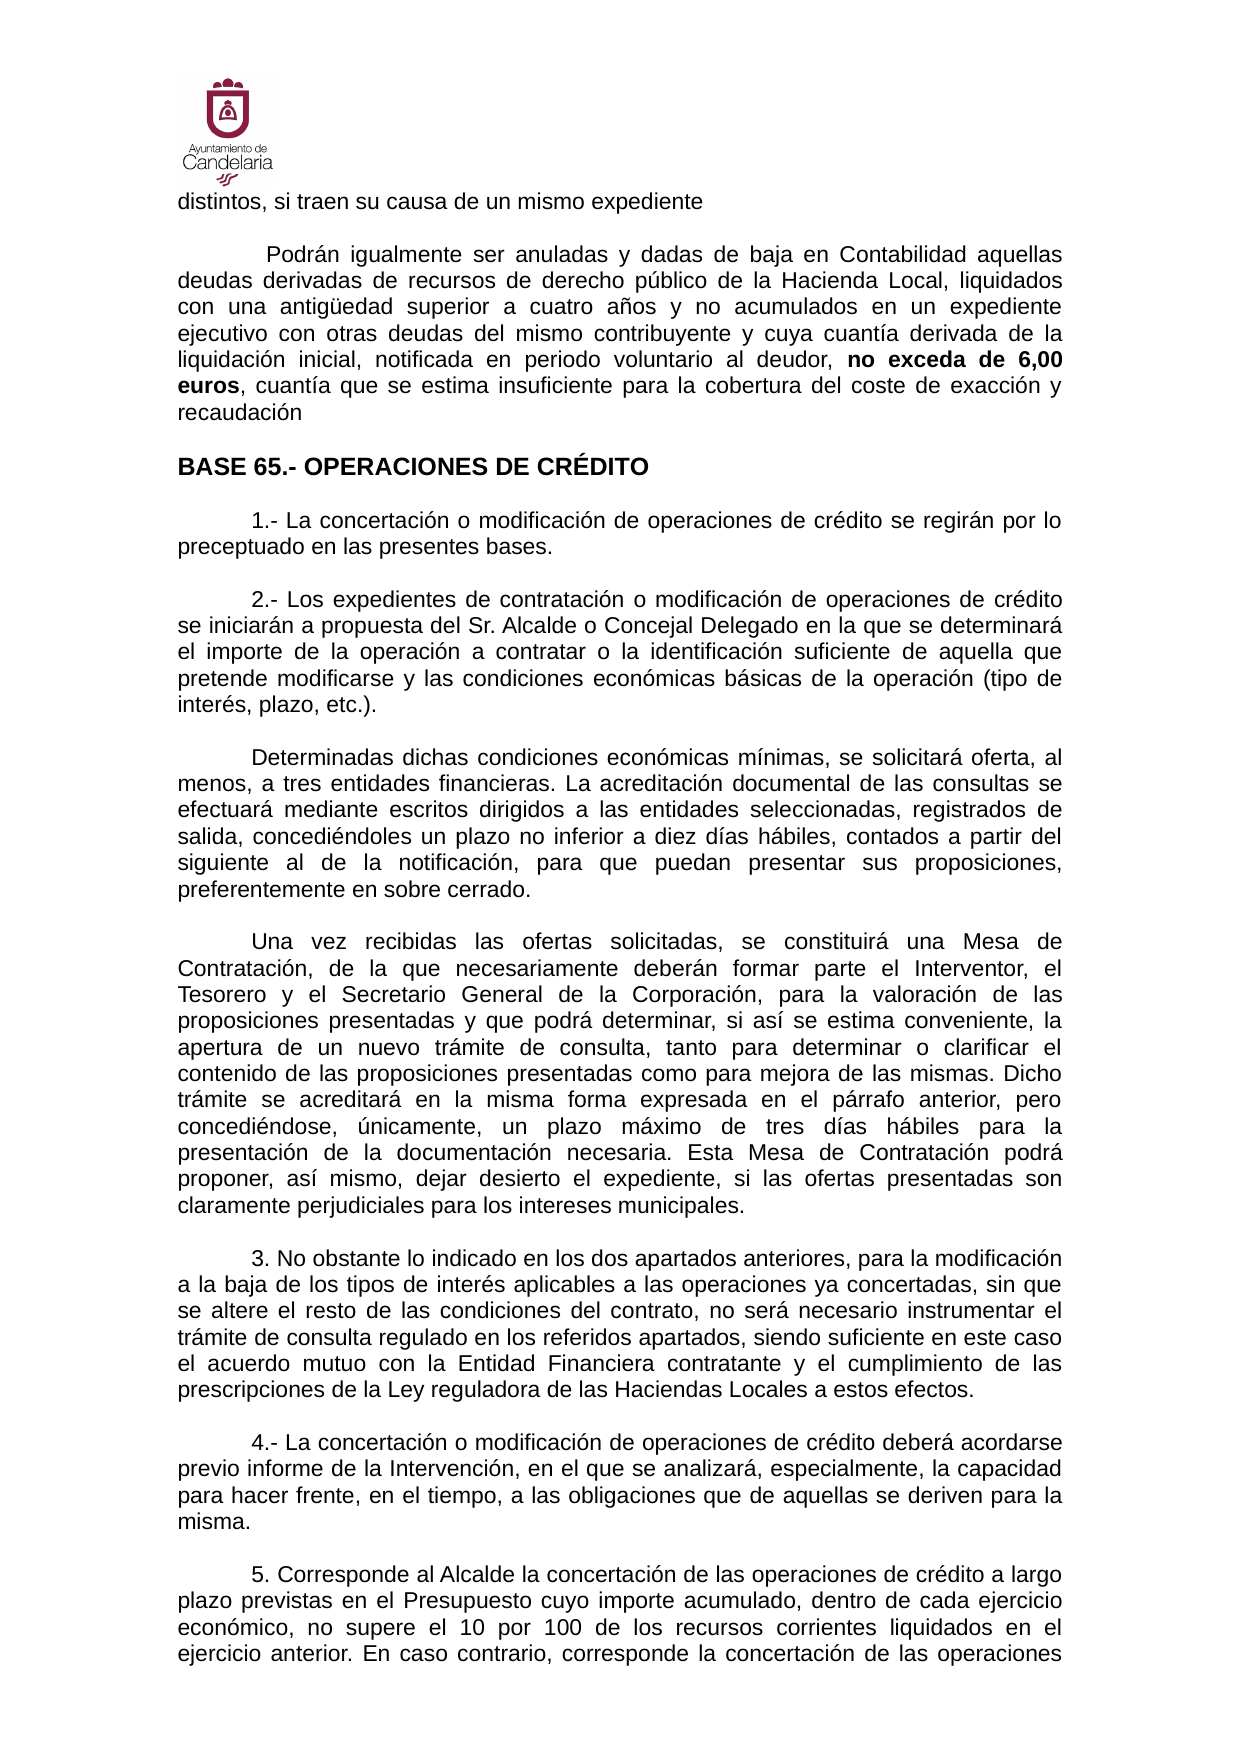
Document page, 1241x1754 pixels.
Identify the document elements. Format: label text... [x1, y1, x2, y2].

text 2.- Los expedientes de contratación o modificación de operaciones de crédito se iniciarán a propuesta del Sr. Alcalde o Concejal Delegado en la que se determinará el importe de la operación a contratar o la identificación suficiente de aquella que pretende modificarse y las condiciones económicas básicas de la operación (tipo de interés, plazo, etc.). [177, 586, 1063, 717]
subtitle BASE 65.- OPERACIONES DE CRÉDITO [177, 451, 1063, 480]
text distintos, si traen su causa de un mismo expediente [177, 188, 1063, 214]
text Una vez recibidas las ofertas solicitadas, se constituirá una Mesa de Contratación, de la que necesariamente deberán formar parte el Interventor, el Tesorero y el Secretario General de la Corporación, para la valoración de las proposiciones presentadas y que podrá determinar, si así se estima conveniente, la apertura de un nuevo trámite de consulta, tanto para determinar o clarificar el contenido de las proposiciones presentadas como para mejora de las mismas. Dicho trámite se acreditará en la misma forma expresada en el párrafo anterior, pero concediéndose, únicamente, un plazo máximo de tres días hábiles para la presentación de la documentación necesaria. Esta Mesa de Contratación podrá proponer, así mismo, dejar desierto el expediente, si las ofertas presentadas son claramente perjudiciales para los intereses municipales. [177, 928, 1063, 1218]
text 3. No obstante lo indicado en los dos apartados anteriores, para la modificación a la baja de los tipos de interés aplicables a las operaciones ya concertadas, sin que se altere el resto de las condiciones del contrato, no será necesario instrumentar el trámite de consulta regulado en los referidos apartados, siendo suficiente en este caso el acuerdo mutuo con la Entidad Financiera contratante y el cumplimiento de las prescripciones de la Ley reguladora de las Haciendas Locales a estos efectos. [177, 1244, 1063, 1403]
text 5. Corresponde al Alcalde la concertación de las operaciones de crédito a largo plazo previstas en el Presupuesto cuyo importe acumulado, dentro de cada ejercicio económico, no supere el 10 por 100 de los recursos corrientes liquidados en el ejercicio anterior. En caso contrario, corresponde la concertación de las operaciones [177, 1561, 1063, 1666]
text 1.- La concertación o modificación de operaciones de crédito se regirán por lo preceptuado en las presentes bases. [177, 507, 1063, 559]
text 4.- La concertación o modificación de operaciones de crédito deberá acordarse previo informe de la Intervención, en el que se analizará, especialmente, la capacidad para hacer frente, en el tiempo, a las obligaciones que de aquellas se deriven para la misma. [177, 1429, 1063, 1534]
text Podrán igualmente ser anuladas y dadas de baja en Contabilidad aquellas deudas derivadas de recursos de derecho público de la Hacienda Local, liquidados con una antigüedad superior a cuatro años y no acumulados en un expediente ejecutivo con otras deudas del mismo contribuyente y cuya cuantía derivada de la liquidación inicial, notificada en periodo voluntario al deudor, no exceda de 6,00 euros, cuantía que se estima insuficiente para la cobertura del coste de exacción y recaudación [177, 241, 1063, 425]
text Determinadas dichas condiciones económicas mínimas, se solicitará oferta, al menos, a tres entidades financieras. La acreditación documental de las consultas se efectuará mediante escritos dirigidos a las entidades seleccionadas, registrados de salida, concediéndoles un plazo no inferior a diez días hábiles, contados a partir del siguiente al de la notificación, para que puedan presentar sus proposiciones, preferentemente en sobre cerrado. [177, 744, 1063, 902]
